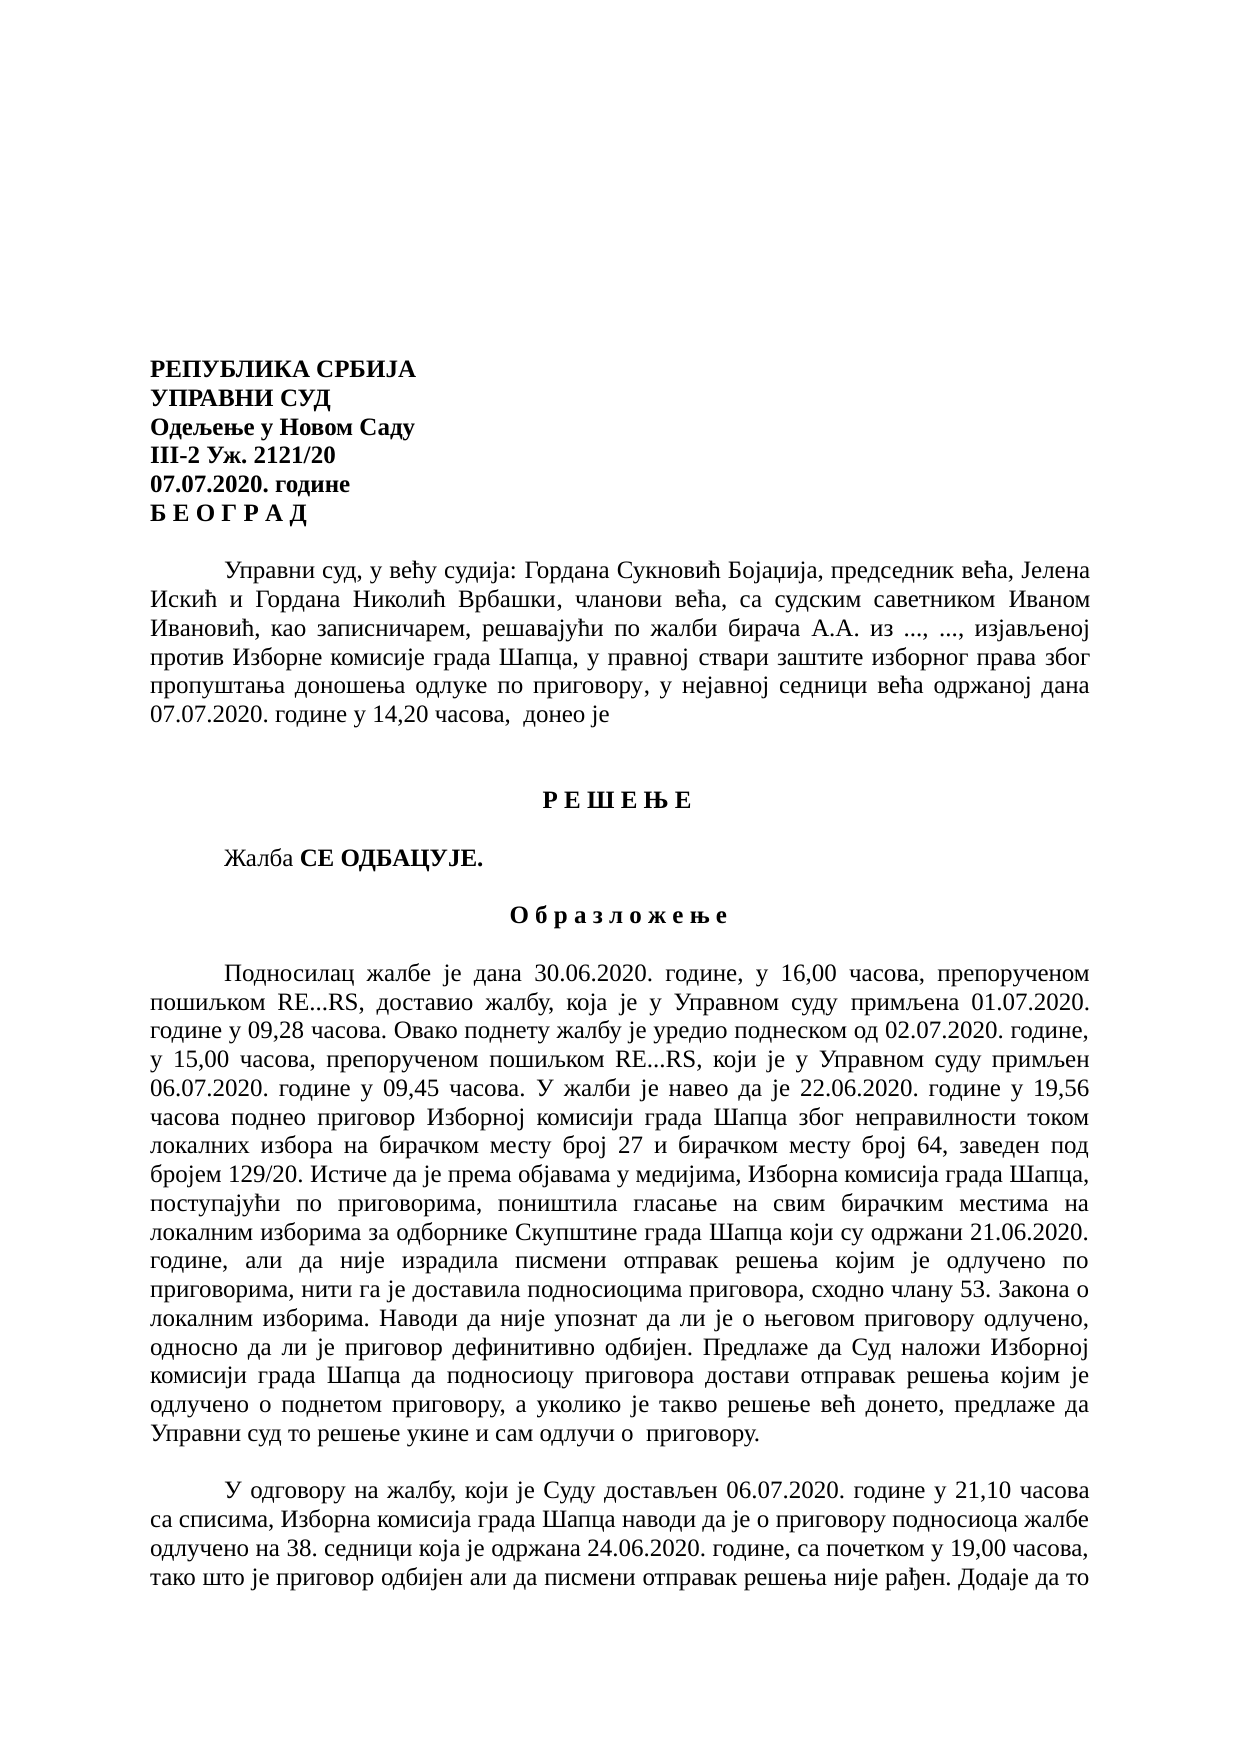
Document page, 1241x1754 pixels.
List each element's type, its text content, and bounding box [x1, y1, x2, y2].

text О б р а з л о ж е њ е [150, 900, 1090, 929]
text Одељење у Новом Саду [150, 412, 1090, 440]
text Жалба СЕ ОДБАЦУЈЕ. [150, 843, 1090, 872]
text УПРАВНИ СУД [150, 383, 1090, 412]
text III-2 Уж. 2121/20 [150, 440, 1090, 469]
text 07.07.2020. године [150, 469, 1090, 498]
text Б Е О Г Р А Д [150, 498, 1090, 527]
text Р Е Ш Е Њ Е [150, 785, 1090, 814]
text Подносилац жалбе је дана 30.06.2020. године, у 16,00 часова, препорученом пошиљком RE...RS, доставио жалбу, која је у Управном суду примљена 01.07.2020. године у 09,28 часова. Овако поднету жалбу је уредио поднеском од 02.07.2020. године, у 15,00 часова, препорученом пошиљком RE...RS, који је у Управном суду примљен 06.07.2020. године у 09,45 часова. У жалби је навео да је 22.06.2020. године у 19,56 часова поднео приговор Изборној комисији града Шапца због неправилности током локалних избора на бирачком месту број 27 и бирачком месту број 64, заведен под бројем 129/20. Истиче да је према објавама у медијима, Изборна комисија града Шапца, поступајући по приговорима, поништила гласање на свим бирачким местима на локалним изборима за одборнике Скупштине града Шапца који су одржани 21.06.2020. године, али да није израдила писмени отправак решења којим је одлучено по приговорима, нити га је доставила подносиоцима приговора, сходно члану 53. Закона о локалним изборима. Наводи да није упознат да ли је о његовом приговору одлучено, односно да ли је приговор дефинитивно одбијен. Предлаже да Суд наложи Изборној комисији града Шапца да подносиоцу приговора достави отправак решења којим је одлучено о поднетом приговору, а уколико је такво решење већ донето, предлаже да Управни суд то решење укине и сам одлучи о приговору. [150, 958, 1090, 1447]
text У одговору на жалбу, који је Суду достављен 06.07.2020. године у 21,10 часова са списима, Изборна комисија града Шапца наводи да је о приговору подносиоца жалбе одлучено на 38. седници која је одржана 24.06.2020. године, са почетком у 19,00 часова, тако што је приговор одбијен али да писмени отправак решења није рађен. Додаје да то [150, 1475, 1090, 1590]
text РЕПУБЛИКА СРБИЈА [150, 148, 1090, 383]
text Управни суд, у већу судија: Гордана Сукновић Бојаџија, председник већа, Јелена Искић и Гордана Николић Врбашки, чланови већа, са судским саветником Иваном Ивановић, као записничарем, решавајући по жалби бирача А.А. из ..., ..., изјављеној против Изборне комисије града Шапца, у правној ствари заштите изборног права због пропуштања доношења одлуке по приговору, у нејавној седници већа одржаној дана 07.07.2020. године у 14,20 часова, донео је [150, 555, 1090, 728]
